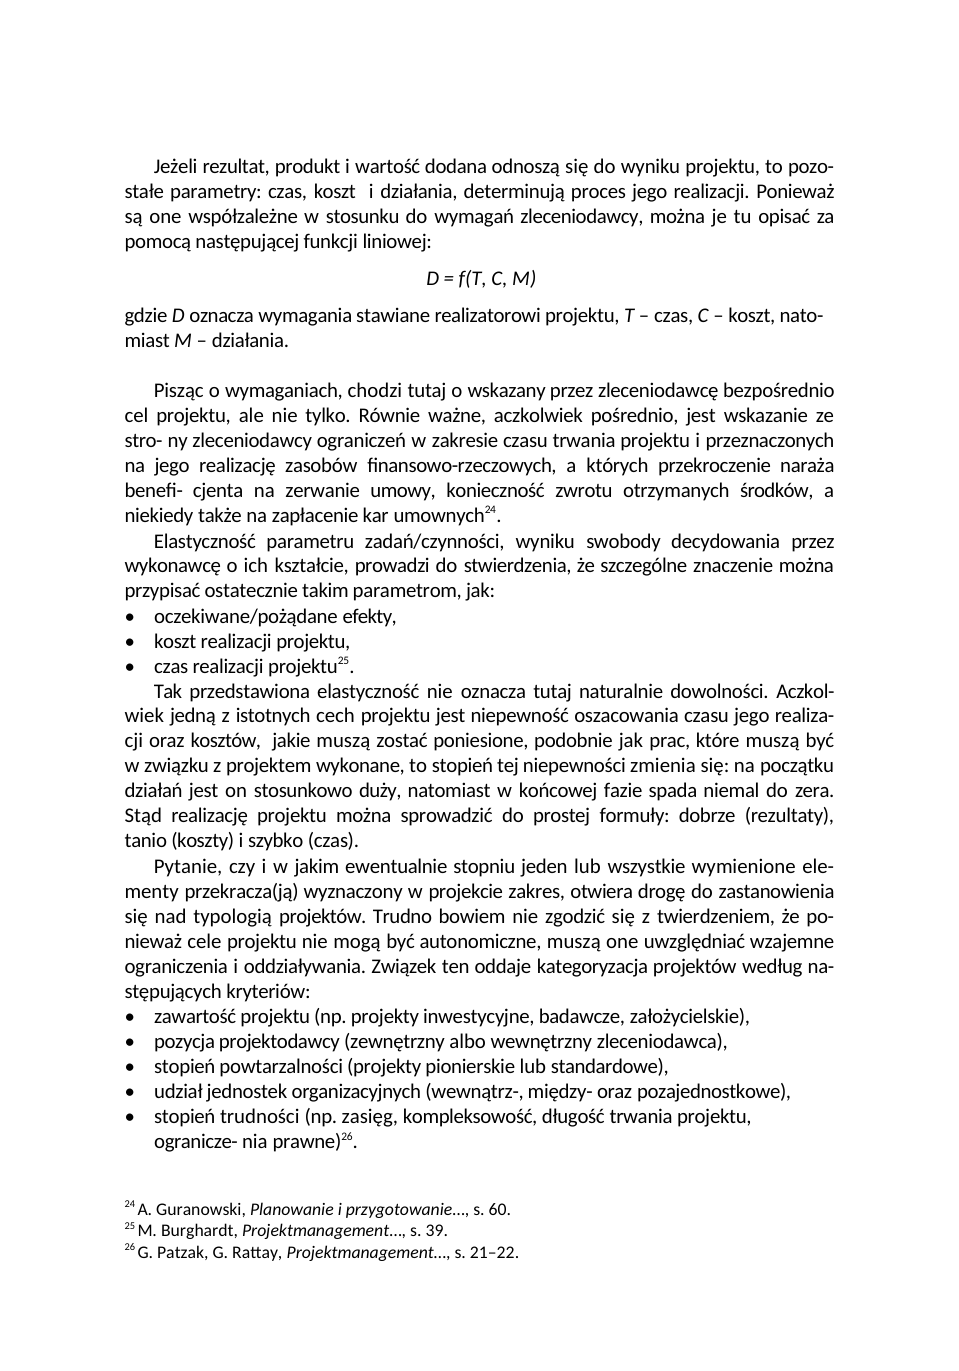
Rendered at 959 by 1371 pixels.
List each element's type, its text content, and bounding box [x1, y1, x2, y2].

text Pisząc o wymaganiach, chodzi tutaj o wskazany przez zleceniodawcę bezpośrednio cel projektu, ale nie tylko. Równie ważne, aczkolwiek pośrednio, jest wskazanie ze stro- ny zleceniodawcy ograniczeń w zakresie czasu trwania projektu i przeznaczonych na jego realizację zasobów finansowo-rzeczowych, a których przekroczenie naraża benefi- cjenta na zerwanie umowy, konieczność zwrotu otrzymanych środków, a niekiedy także na zapłacenie kar umownych24. [124, 378, 834, 528]
text 25 M. Burghardt, Projektmanagement…, s. 39. [124, 1220, 846, 1241]
text 24 A. Guranowski, Planowanie i przygotowanie…, s. 60. [124, 1198, 846, 1220]
text gdzie D oznacza wymagania stawiane realizatorowi projektu, T – czas, C – koszt, nato- miast M – działania. [124, 303, 846, 353]
list pozycja projektodawcy (zewnętrzny albo wewnętrzny zleceniodawca), [124, 1029, 846, 1054]
text Pytanie, czy i w jakim ewentualnie stopniu jeden lub wszystkie wymienione ele- menty przekracza(ją) wyznaczony w projekcie zakres, otwiera drogę do zastanowienia się nad typologią projektów. Trudno bowiem nie zgodzić się z twierdzeniem, że po- nieważ cele projektu nie mogą być autonomiczne, muszą one uwzględniać wzajemne ograniczenia i oddziaływania. Związek ten oddaje kategoryzacja projektów według na- stępujących kryteriów: [124, 854, 834, 1003]
list czas realizacji projektu25. [124, 653, 846, 678]
list zawartość projektu (np. projekty inwestycyjne, badawcze, założycielskie), [124, 1004, 846, 1029]
list koszt realizacji projektu, [124, 628, 846, 653]
text Tak przedstawiona elastyczność nie oznacza tutaj naturalnie dowolności. Aczkol- wiek jedną z istotnych cech projektu jest niepewność oszacowania czasu jego realiza- cji oraz kosztów, jakie muszą zostać poniesione, podobnie jak prac, które muszą być w związku z projektem wykonane, to stopień tej niepewności zmienia się: na początku działań jest on stosunkowo duży, natomiast w końcowej fazie spada niemal do zera. Stąd realizację projektu można sprowadzić do prostej formuły: dobrze (rezultaty), tanio (koszty) i szybko (czas). [124, 678, 834, 853]
list oczekiwane/pożądane efekty, [124, 603, 846, 628]
text 26 G. Patzak, G. Rattay, Projektmanagement…, s. 21–22. [124, 1241, 846, 1262]
list stopień trudności (np. zasięg, kompleksowość, długość trwania projektu, ogranicze- nia prawne)26. [124, 1104, 834, 1154]
text Elastyczność parametru zadań/czynności, wyniku swobody decydowania przez wykonawcę o ich kształcie, prowadzi do stwierdzenia, że szczególne znaczenie można przypisać ostatecznie takim parametrom, jak: [124, 528, 834, 603]
text D = f(T, C, M) [426, 266, 846, 291]
list stopień powtarzalności (projekty pionierskie lub standardowe), [124, 1054, 846, 1079]
text Jeżeli rezultat, produkt i wartość dodana odnoszą się do wyniku projektu, to pozo- stałe parametry: czas, koszt i działania, determinują proces jego realizacji. Ponieważ są one współzależne w stosunku do wymagań zleceniodawcy, można je tu opisać za pomocą następującej funkcji liniowej: [124, 154, 834, 254]
list udział jednostek organizacyjnych (wewnątrz-, między- oraz pozajednostkowe), [124, 1079, 846, 1104]
